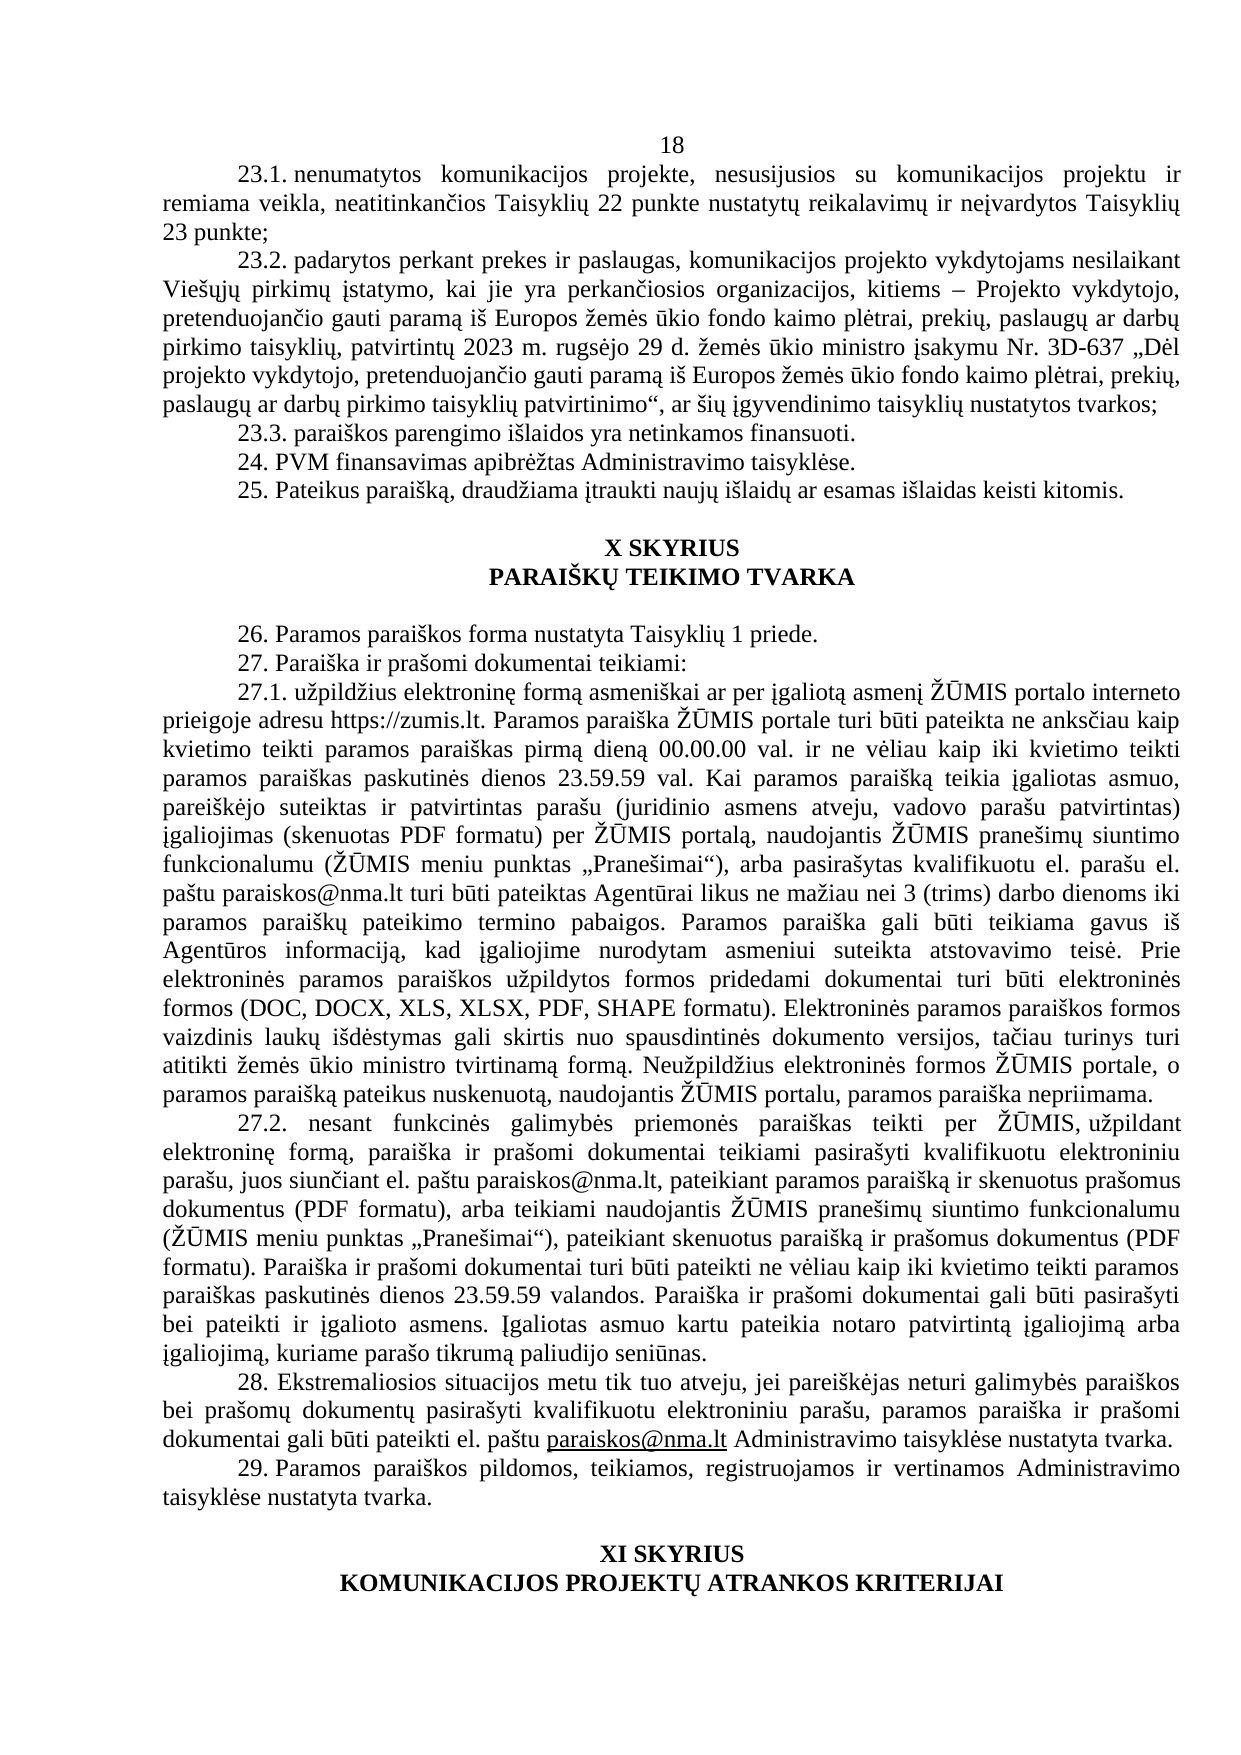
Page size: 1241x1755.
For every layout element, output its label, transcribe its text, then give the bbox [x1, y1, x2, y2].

text KOMUNIKACIJOS PROJEKTŲ ATRANKOS KRITERIJAI [162, 1568, 1181, 1597]
text 29. Paramos paraiškos pildomos, teikiamos, registruojamos ir vertinamos Administravimo taisyklėse nustatyta tvarka. [162, 1453, 1181, 1511]
text 23.1. nenumatytos komunikacijos projekte, nesusijusios su komunikacijos projektu ir remiama veikla, neatitinkančios Taisyklių 22 punkte nustatytų reikalavimų ir neįvardytos Taisyklių 23 punkte; [162, 159, 1181, 246]
text 27.2. nesant funkcinės galimybės priemonės paraiškas teikti per ŽŪMIS, užpildant elektroninę formą, paraiška ir prašomi dokumentai teikiami pasirašyti kvalifikuotu elektroniniu parašu, juos siunčiant el. paštu paraiskos@nma.lt, pateikiant paramos paraišką ir skenuotus prašomus dokumentus (PDF formatu), arba teikiami naudojantis ŽŪMIS pranešimų siuntimo funkcionalumu (ŽŪMIS meniu punktas „Pranešimai“), pateikiant skenuotus paraišką ir prašomus dokumentus (PDF formatu). Paraiška ir prašomi dokumentai turi būti pateikti ne vėliau kaip iki kvietimo teikti paramos paraiškas paskutinės dienos 23.59.59 valandos. Paraiška ir prašomi dokumentai gali būti pasirašyti bei pateikti ir įgalioto asmens. Įgaliotas asmuo kartu pateikia notaro patvirtintą įgaliojimą arba įgaliojimą, kuriame parašo tikrumą paliudijo seniūnas. [162, 1108, 1181, 1367]
text XI SKYRIUS [162, 1539, 1181, 1568]
text 23.2. padarytos perkant prekes ir paslaugas, komunikacijos projekto vykdytojams nesilaikant Viešųjų pirkimų įstatymo, kai jie yra perkančiosios organizacijos, kitiems – Projekto vykdytojo, pretenduojančio gauti paramą iš Europos žemės ūkio fondo kaimo plėtrai, prekių, paslaugų ar darbų pirkimo taisyklių, patvirtintų 2023 m. rugsėjo 29 d. žemės ūkio ministro įsakymu Nr. 3D-637 „Dėl projekto vykdytojo, pretenduojančio gauti paramą iš Europos žemės ūkio fondo kaimo plėtrai, prekių, paslaugų ar darbų pirkimo taisyklių patvirtinimo“, ar šių įgyvendinimo taisyklių nustatytos tvarkos; [162, 246, 1181, 418]
text PARAIŠKŲ TEIKIMO TVARKA [162, 562, 1181, 591]
text X SKYRIUS [162, 533, 1181, 562]
text 26. Paramos paraiškos forma nustatyta Taisyklių 1 priede. [162, 619, 1181, 648]
text 23.3. paraiškos parengimo išlaidos yra netinkamos finansuoti. [162, 418, 1181, 447]
text 24. PVM finansavimas apibrėžtas Administravimo taisyklėse. [162, 447, 1181, 476]
text 27.1. užpildžius elektroninę formą asmeniškai ar per įgaliotą asmenį ŽŪMIS portalo interneto prieigoje adresu https://zumis.lt. Paramos paraiška ŽŪMIS portale turi būti pateikta ne anksčiau kaip kvietimo teikti paramos paraiškas pirmą dieną 00.00.00 val. ir ne vėliau kaip iki kvietimo teikti paramos paraiškas paskutinės dienos 23.59.59 val. Kai paramos paraišką teikia įgaliotas asmuo, pareiškėjo suteiktas ir patvirtintas parašu (juridinio asmens atveju, vadovo parašu patvirtintas) įgaliojimas (skenuotas PDF formatu) per ŽŪMIS portalą, naudojantis ŽŪMIS pranešimų siuntimo funkcionalumu (ŽŪMIS meniu punktas „Pranešimai“), arba pasirašytas kvalifikuotu el. parašu el. paštu paraiskos@nma.lt turi būti pateiktas Agentūrai likus ne mažiau nei 3 (trims) darbo dienoms iki paramos paraiškų pateikimo termino pabaigos. Paramos paraiška gali būti teikiama gavus iš Agentūros informaciją, kad įgaliojime nurodytam asmeniui suteikta atstovavimo teisė. Prie elektroninės paramos paraiškos užpildytos formos pridedami dokumentai turi būti elektroninės formos (DOC, DOCX, XLS, XLSX, PDF, SHAPE formatu). Elektroninės paramos paraiškos formos vaizdinis laukų išdėstymas gali skirtis nuo spausdintinės dokumento versijos, tačiau turinys turi atitikti žemės ūkio ministro tvirtinamą formą. Neužpildžius elektroninės formos ŽŪMIS portale, o paramos paraišką pateikus nuskenuotą, naudojantis ŽŪMIS portalu, paramos paraiška nepriimama. [162, 677, 1181, 1108]
text 28. Ekstremaliosios situacijos metu tik tuo atveju, jei pareiškėjas neturi galimybės paraiškos bei prašomų dokumentų pasirašyti kvalifikuotu elektroniniu parašu, paramos paraiška ir prašomi dokumentai gali būti pateikti el. paštu paraiskos@nma.lt Administravimo taisyklėse nustatyta tvarka. [162, 1367, 1181, 1453]
text 27. Paraiška ir prašomi dokumentai teikiami: [162, 648, 1181, 677]
text 25. Pateikus paraišką, draudžiama įtraukti naujų išlaidų ar esamas išlaidas keisti kitomis. [162, 476, 1181, 504]
